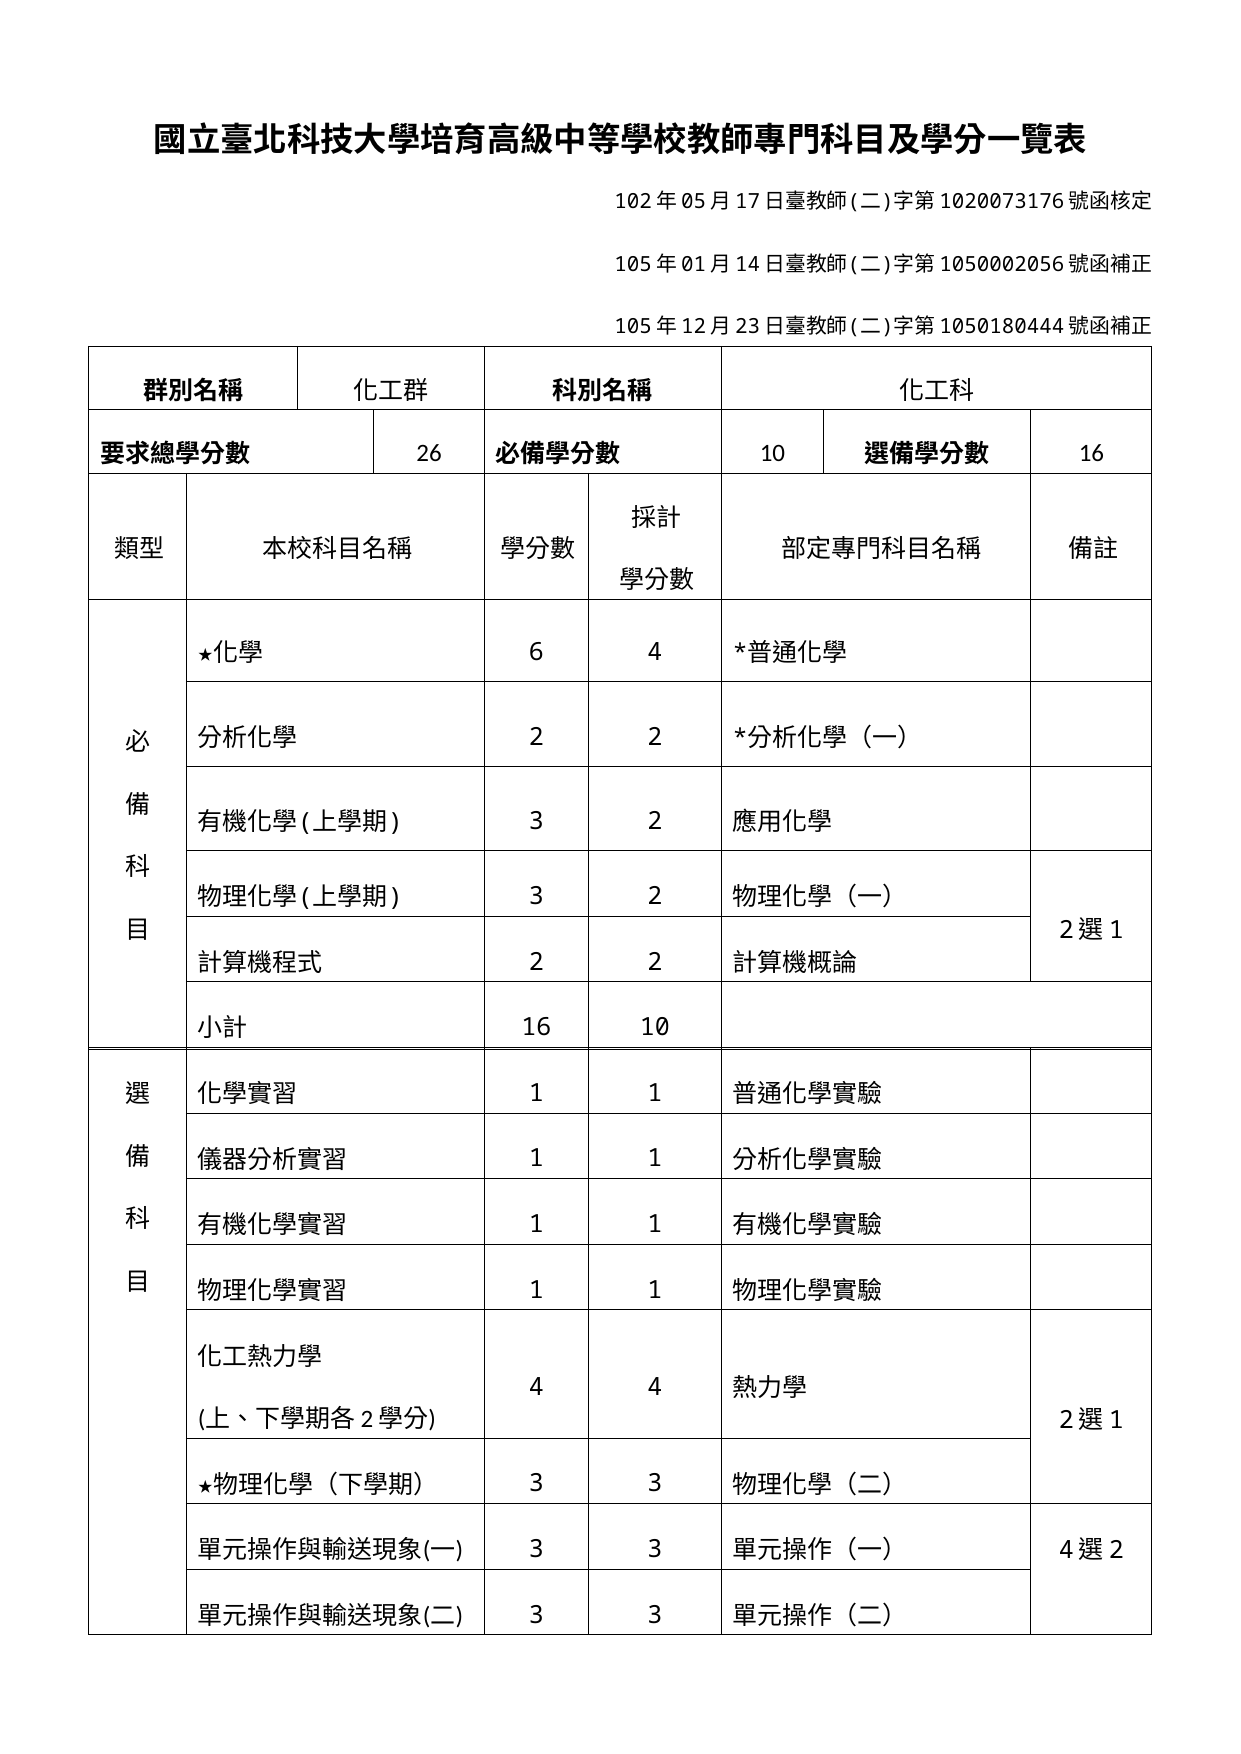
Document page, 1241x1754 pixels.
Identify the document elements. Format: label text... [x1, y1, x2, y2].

table_cell 要求總學分數 [89, 410, 373, 473]
table_cell [1031, 1050, 1151, 1112]
text 105年12月23日臺教師(二)字第1050180444號函補正 [89, 283, 1152, 346]
table_cell 3 [485, 1504, 588, 1569]
table_cell 3 [589, 1504, 721, 1569]
table_cell [722, 982, 1151, 1047]
text 國立臺北科技大學培育高級中等學校教師專門科目及學分一覽表 [89, 96, 1152, 158]
table_cell ★化學 [187, 600, 484, 681]
table_cell 化學實習 [187, 1050, 484, 1112]
table_cell 3 [485, 767, 588, 850]
table_header 科別名稱 [485, 347, 721, 409]
table_cell ★物理化學（下學期） [187, 1439, 484, 1503]
table_cell 化工熱力學 (上、下學期各2學分) [187, 1310, 484, 1437]
table_cell 分析化學實驗 [722, 1114, 1030, 1178]
table_cell 4 [485, 1310, 588, 1437]
table_cell 3 [589, 1439, 721, 1503]
table_cell 2選1 [1031, 851, 1151, 981]
table_cell [1031, 1179, 1151, 1244]
table_cell 16 [485, 982, 588, 1047]
table_cell 小計 [187, 982, 484, 1047]
table_cell 有機化學實驗 [722, 1179, 1030, 1244]
table_cell 1 [485, 1050, 588, 1112]
text 105年01月14日臺教師(二)字第1050002056號函補正 [89, 221, 1152, 283]
table_cell [1031, 600, 1151, 681]
table_cell 1 [589, 1245, 721, 1309]
table_cell 2 [485, 917, 588, 981]
table_cell 有機化學(上學期) [187, 767, 484, 850]
table_cell [1031, 1114, 1151, 1178]
table_cell 2 [589, 917, 721, 981]
table_cell 3 [485, 1439, 588, 1503]
table_cell 4 [589, 600, 721, 681]
table_cell 採計 學分數 [589, 474, 721, 599]
table_cell 計算機概論 [722, 917, 1030, 981]
table_cell 學分數 [485, 474, 588, 599]
table_cell 26 [374, 410, 484, 473]
table_cell 1 [589, 1050, 721, 1112]
table_cell 備註 [1031, 474, 1151, 599]
table_cell 4選2 [1031, 1504, 1151, 1634]
table_cell 1 [485, 1179, 588, 1244]
table_cell 物理化學實驗 [722, 1245, 1030, 1309]
table_cell 1 [589, 1179, 721, 1244]
table_cell 有機化學實習 [187, 1179, 484, 1244]
table_cell 熱力學 [722, 1310, 1030, 1437]
table_cell 普通化學實驗 [722, 1050, 1030, 1112]
table_cell 單元操作（一） [722, 1504, 1030, 1569]
table_cell 必 備 科 目 [89, 600, 186, 1047]
table_cell 單元操作與輸送現象(二) [187, 1570, 484, 1634]
table_header 化工科 [722, 347, 1151, 409]
table_cell 本校科目名稱 [187, 474, 484, 599]
table_cell 10 [722, 410, 823, 473]
table_cell 3 [485, 1570, 588, 1634]
table_cell 物理化學實習 [187, 1245, 484, 1309]
table_cell 3 [589, 1570, 721, 1634]
table_cell 單元操作與輸送現象(一) [187, 1504, 484, 1569]
text 102年05月17日臺教師(二)字第1020073176號函核定 [89, 158, 1152, 221]
table_cell 類型 [89, 474, 186, 599]
table_cell 2 [589, 851, 721, 916]
table_cell 2 [485, 682, 588, 766]
table_cell 物理化學(上學期) [187, 851, 484, 916]
table_cell *普通化學 [722, 600, 1030, 681]
table_cell 分析化學 [187, 682, 484, 766]
table_cell 1 [485, 1114, 588, 1178]
table_cell *分析化學（一） [722, 682, 1030, 766]
table_header 化工群 [298, 347, 484, 409]
table_cell 16 [1031, 410, 1151, 473]
table_header 群別名稱 [89, 347, 297, 409]
table_cell [1031, 1245, 1151, 1309]
table_cell 計算機程式 [187, 917, 484, 981]
table_cell 3 [485, 851, 588, 916]
table_cell 選備學分數 [824, 410, 1030, 473]
table_cell 2選1 [1031, 1310, 1151, 1503]
table_cell 應用化學 [722, 767, 1030, 850]
table_cell 部定專門科目名稱 [722, 474, 1030, 599]
table_cell 4 [589, 1310, 721, 1437]
table_cell [1031, 767, 1151, 850]
table_cell 必備學分數 [485, 410, 721, 473]
table_cell 單元操作（二） [722, 1570, 1030, 1634]
table_cell 儀器分析實習 [187, 1114, 484, 1178]
table_cell 物理化學（二） [722, 1439, 1030, 1503]
table_cell 選 備 科 目 [89, 1050, 186, 1634]
table_cell 1 [589, 1114, 721, 1178]
table_cell 物理化學（一） [722, 851, 1030, 916]
table_cell 1 [485, 1245, 588, 1309]
table_cell [1031, 682, 1151, 766]
table_cell 2 [589, 682, 721, 766]
table_cell 10 [589, 982, 721, 1047]
table_cell 2 [589, 767, 721, 850]
table_cell 6 [485, 600, 588, 681]
